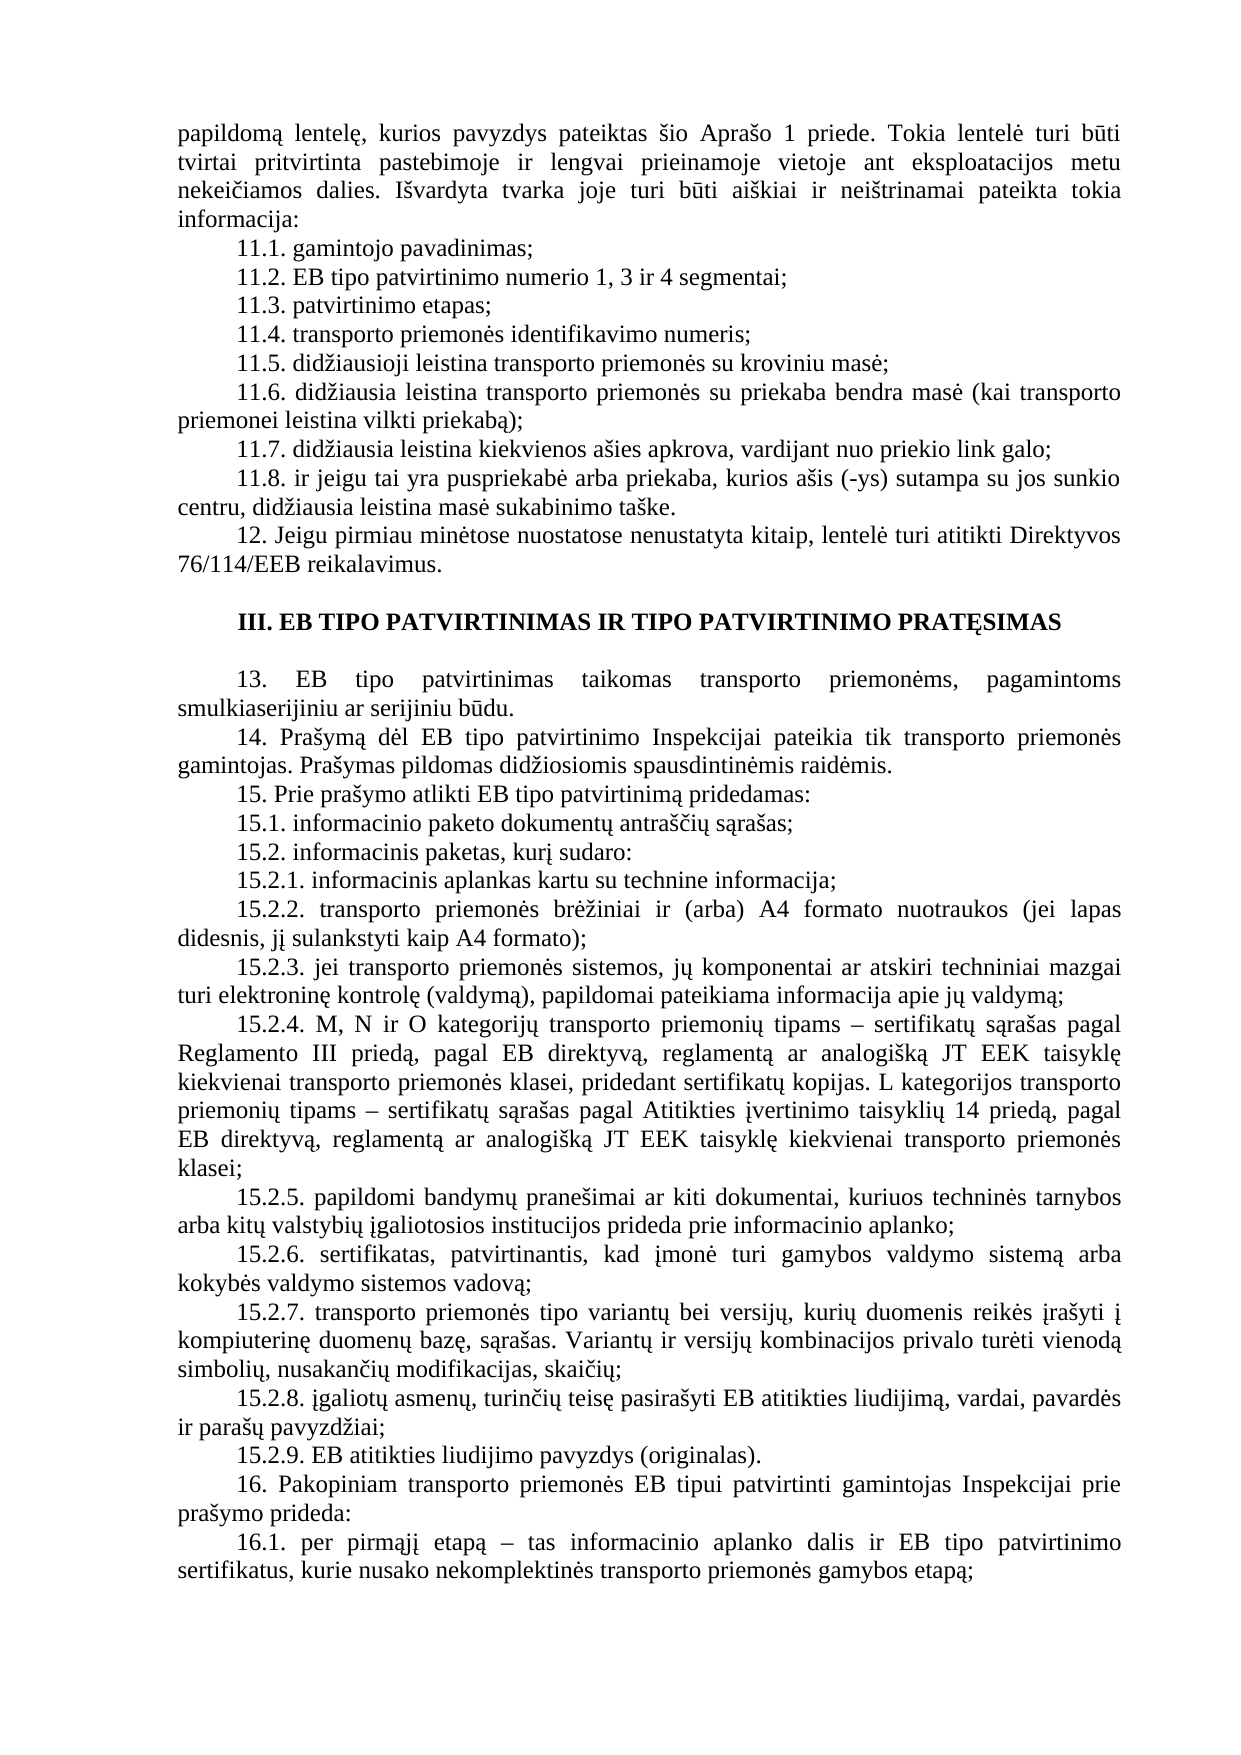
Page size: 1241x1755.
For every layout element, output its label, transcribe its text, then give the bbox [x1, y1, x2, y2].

text 15.2.7. transporto priemonės tipo variantų bei versijų, kurių duomenis reikės įrašyti į kompiuterinę duomenų bazę, sąrašas. Variantų ir versijų kombinacijos privalo turėti vienodą simbolių, nusakančių modifikacijas, skaičių; [177, 1297, 1122, 1383]
text 15.2.1. informacinis aplankas kartu su technine informacija; [177, 866, 1122, 894]
text 15.2. informacinis paketas, kurį sudaro: [177, 837, 1122, 866]
text 16.1. per pirmąjį etapą – tas informacinio aplanko dalis ir EB tipo patvirtinimo sertifikatus, kurie nusako nekomplektinės transporto priemonės gamybos etapą; [177, 1527, 1122, 1584]
text 11.1. gamintojo pavadinimas; [177, 233, 1122, 262]
text 11.7. didžiausia leistina kiekvienos ašies apkrova, vardijant nuo priekio link galo; [177, 434, 1122, 463]
text 15. Prie prašymo atlikti EB tipo patvirtinimą pridedamas: [177, 779, 1122, 808]
text 15.1. informacinio paketo dokumentų antraščių sąrašas; [177, 808, 1122, 837]
text 11.2. EB tipo patvirtinimo numerio 1, 3 ir 4 segmentai; [177, 262, 1122, 291]
text 11.3. patvirtinimo etapas; [177, 291, 1122, 319]
text 11.5. didžiausioji leistina transporto priemonės su kroviniu masė; [177, 348, 1122, 377]
text 15.2.5. papildomi bandymų pranešimai ar kiti dokumentai, kuriuos techninės tarnybos arba kitų valstybių įgaliotosios institucijos prideda prie informacinio aplanko; [177, 1182, 1122, 1239]
text 16. Pakopiniam transporto priemonės EB tipui patvirtinti gamintojas Inspekcijai prie prašymo prideda: [177, 1469, 1122, 1527]
text 14. Prašymą dėl EB tipo patvirtinimo Inspekcijai pateikia tik transporto priemonės gamintojas. Prašymas pildomas didžiosiomis spausdintinėmis raidėmis. [177, 722, 1122, 779]
text 15.2.6. sertifikatas, patvirtinantis, kad įmonė turi gamybos valdymo sistemą arba kokybės valdymo sistemos vadovą; [177, 1239, 1122, 1297]
text 12. Jeigu pirmiau minėtose nuostatose nenustatyta kitaip, lentelė turi atitikti Direktyvos 76/114/EEB reikalavimus. [177, 521, 1122, 578]
text 11.8. ir jeigu tai yra puspriekabė arba priekaba, kurios ašis (-ys) sutampa su jos sunkio centru, didžiausia leistina masė sukabinimo taške. [177, 463, 1122, 521]
text 13. EB tipo patvirtinimas taikomas transporto priemonėms, pagamintoms smulkiaserijiniu ar serijiniu būdu. [177, 664, 1122, 722]
text 15.2.9. EB atitikties liudijimo pavyzdys (originalas). [177, 1441, 1122, 1469]
text 15.2.8. įgaliotų asmenų, turinčių teisę pasirašyti EB atitikties liudijimą, vardai, pavardės ir parašų pavyzdžiai; [177, 1383, 1122, 1441]
text 11.4. transporto priemonės identifikavimo numeris; [177, 319, 1122, 348]
text 15.2.3. jei transporto priemonės sistemos, jų komponentai ar atskiri techniniai mazgai turi elektroninę kontrolę (valdymą), papildomai pateikiama informacija apie jų valdymą; [177, 952, 1122, 1009]
text papildomą lentelę, kurios pavyzdys pateiktas šio Aprašo 1 priede. Tokia lentelė turi būti tvirtai pritvirtinta pastebimoje ir lengvai prieinamoje vietoje ant eksploatacijos metu nekeičiamos dalies. Išvardyta tvarka joje turi būti aiškiai ir neištrinamai pateikta tokia informacija: [177, 118, 1122, 233]
text III. EB TIPO PATVIRTINIMAS IR TIPO PATVIRTINIMO PRATĘSIMAS [177, 607, 1122, 636]
text 11.6. didžiausia leistina transporto priemonės su priekaba bendra masė (kai transporto priemonei leistina vilkti priekabą); [177, 377, 1122, 434]
text 15.2.4. M, N ir O kategorijų transporto priemonių tipams – sertifikatų sąrašas pagal Reglamento III priedą, pagal EB direktyvą, reglamentą ar analogišką JT EEK taisyklę kiekvienai transporto priemonės klasei, pridedant sertifikatų kopijas. L kategorijos transporto priemonių tipams – sertifikatų sąrašas pagal Atitikties įvertinimo taisyklių 14 priedą, pagal EB direktyvą, reglamentą ar analogišką JT EEK taisyklę kiekvienai transporto priemonės klasei; [177, 1009, 1122, 1182]
text 15.2.2. transporto priemonės brėžiniai ir (arba) A4 formato nuotraukos (jei lapas didesnis, jį sulankstyti kaip A4 formato); [177, 894, 1122, 952]
